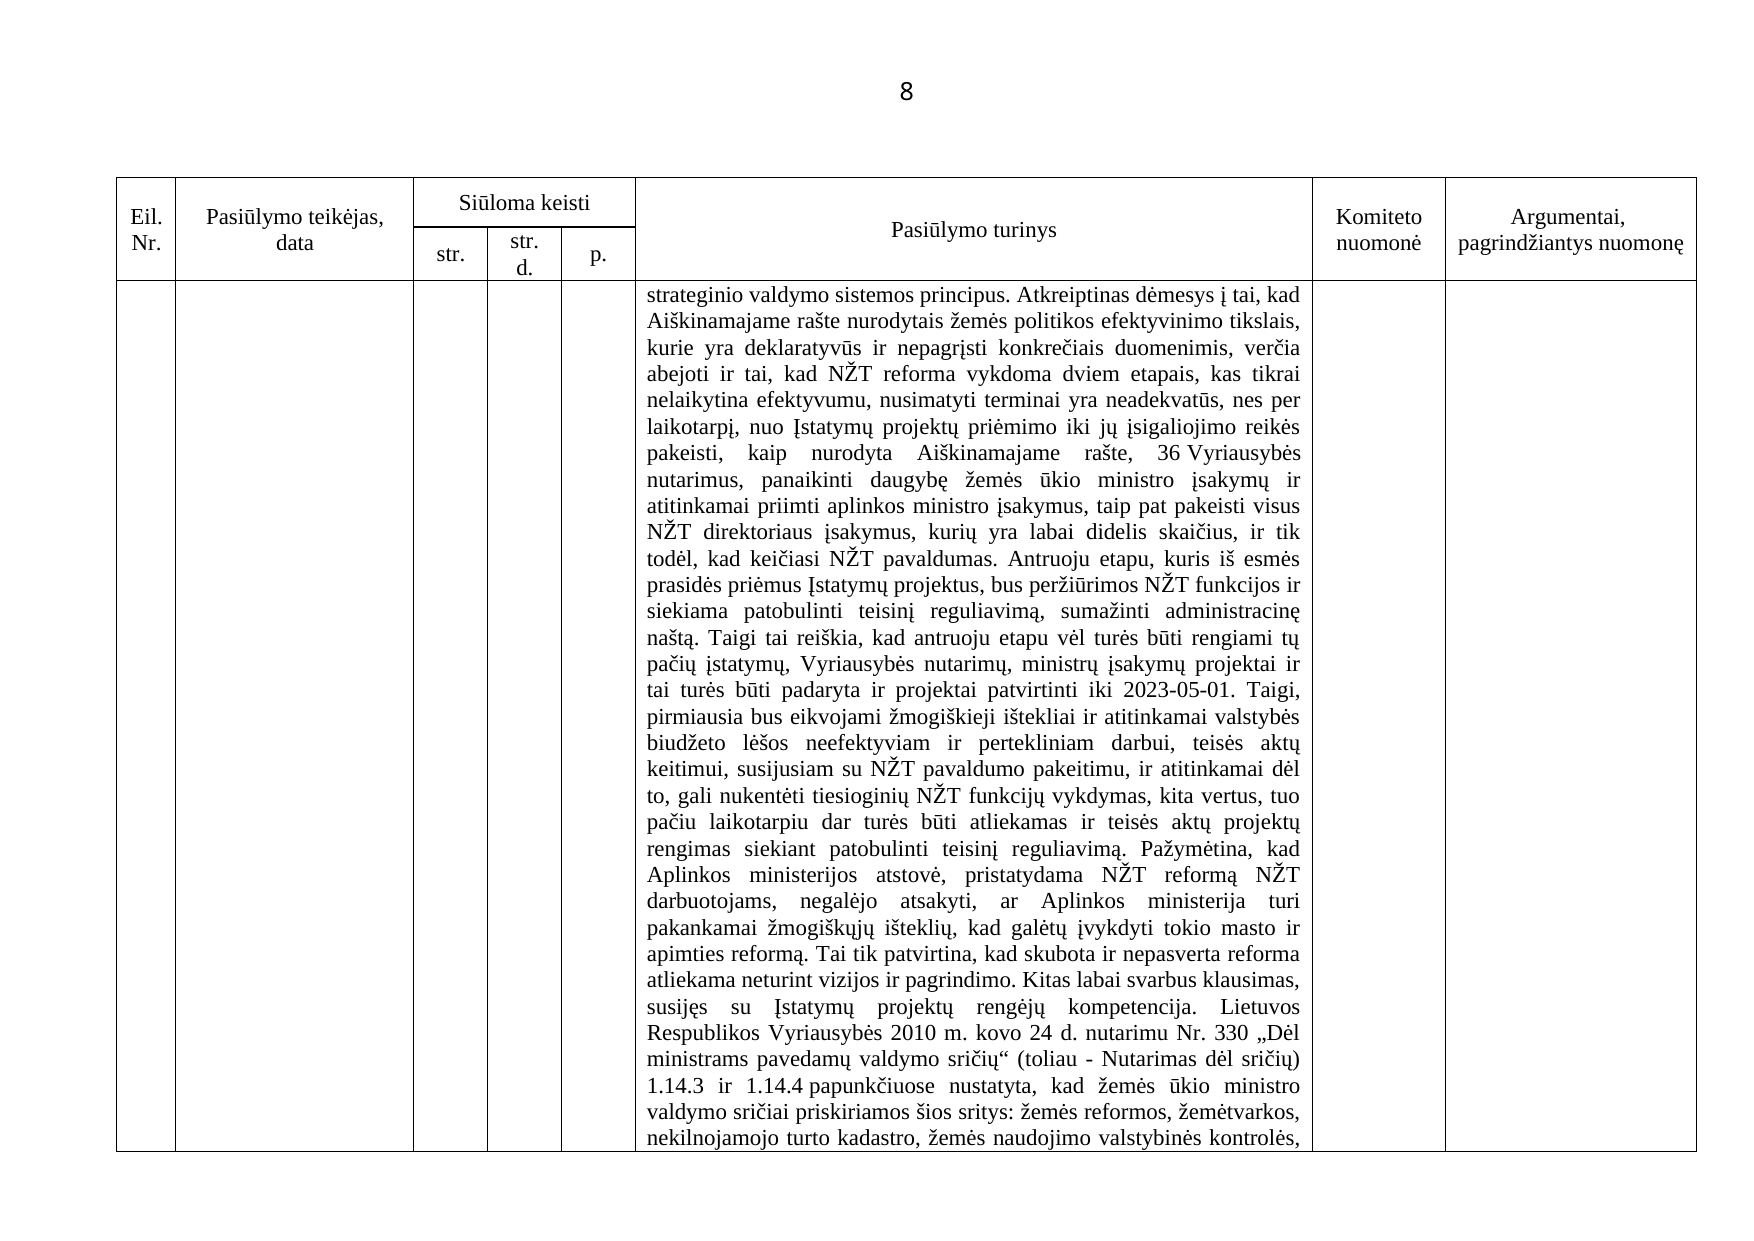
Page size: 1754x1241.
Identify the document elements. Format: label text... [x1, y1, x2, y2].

table_header Pasiūlymo teikėjas, data [176, 178, 413, 280]
table_cell [488, 281, 561, 1151]
table_cell [1446, 281, 1696, 1151]
table_cell [562, 281, 635, 1151]
table_cell [414, 281, 487, 1151]
table_header Komiteto nuomonė [1313, 178, 1445, 280]
table_cell strateginio valdymo sistemos principus. Atkreiptinas dėmesys į tai, kad Aiškinamajame rašte nurodytais žemės politikos efektyvinimo tikslais, kurie yra deklaratyvūs ir nepagrįsti konkrečiais duomenimis, verčia abejoti ir tai, kad NŽT reforma vykdoma dviem etapais, kas tikrai nelaikytina efektyvumu, nusimatyti terminai yra neadekvatūs, nes per laikotarpį, nuo Įstatymų projektų priėmimo iki jų įsigaliojimo reikės pakeisti, kaip nurodyta Aiškinamajame rašte, 36 Vyriausybės nutarimus, panaikinti daugybę žemės ūkio ministro įsakymų ir atitinkamai priimti aplinkos ministro įsakymus, taip pat pakeisti visus NŽT direktoriaus įsakymus, kurių yra labai didelis skaičius, ir tik todėl, kad keičiasi NŽT pavaldumas. Antruoju etapu, kuris iš esmės prasidės priėmus Įstatymų projektus, bus peržiūrimos NŽT funkcijos ir siekiama patobulinti teisinį reguliavimą, sumažinti administracinę naštą. Taigi tai reiškia, kad antruoju etapu vėl turės būti rengiami tų pačių įstatymų, Vyriausybės nutarimų, ministrų įsakymų projektai ir tai turės būti padaryta ir projektai patvirtinti iki 2023-05-01. Taigi, pirmiausia bus eikvojami žmogiškieji ištekliai ir atitinkamai valstybės biudžeto lėšos neefektyviam ir pertekliniam darbui, teisės aktų keitimui, susijusiam su NŽT pavaldumo pakeitimu, ir atitinkamai dėl to, gali nukentėti tiesioginių NŽT funkcijų vykdymas, kita vertus, tuo pačiu laikotarpiu dar turės būti atliekamas ir teisės aktų projektų rengimas siekiant patobulinti teisinį reguliavimą. Pažymėtina, kad Aplinkos ministerijos atstovė, pristatydama NŽT reformą NŽT darbuotojams, negalėjo atsakyti, ar Aplinkos ministerija turi pakankamai žmogiškųjų išteklių, kad galėtų įvykdyti tokio masto ir apimties reformą. Tai tik patvirtina, kad skubota ir nepasverta reforma atliekama neturint vizijos ir pagrindimo. Kitas labai svarbus klausimas, susijęs su Įstatymų projektų rengėjų kompetencija. Lietuvos Respublikos Vyriausybės 2010 m. kovo 24 d. nutarimu Nr. 330 „Dėl ministrams pavedamų valdymo sričių“ (toliau - Nutarimas dėl sričių) 1.14.3 ir 1.14.4 papunkčiuose nustatyta, kad žemės ūkio ministro valdymo sričiai priskiriamos šios sritys: žemės reformos, žemėtvarkos, nekilnojamojo turto kadastro, žemės naudojimo valstybinės kontrolės, [636, 281, 1312, 1151]
table_header Argumentai, pagrindžiantys nuomonę [1446, 178, 1696, 280]
table_header Siūloma keisti [414, 178, 635, 226]
table_cell str. d. [488, 228, 561, 280]
table_cell [1313, 281, 1445, 1151]
table_header Pasiūlymo turinys [636, 178, 1312, 280]
table_cell p. [562, 228, 635, 280]
table_header Eil. Nr. [117, 178, 175, 280]
table_cell str. [414, 228, 487, 280]
table_cell [176, 281, 413, 1151]
table_cell [117, 281, 175, 1151]
